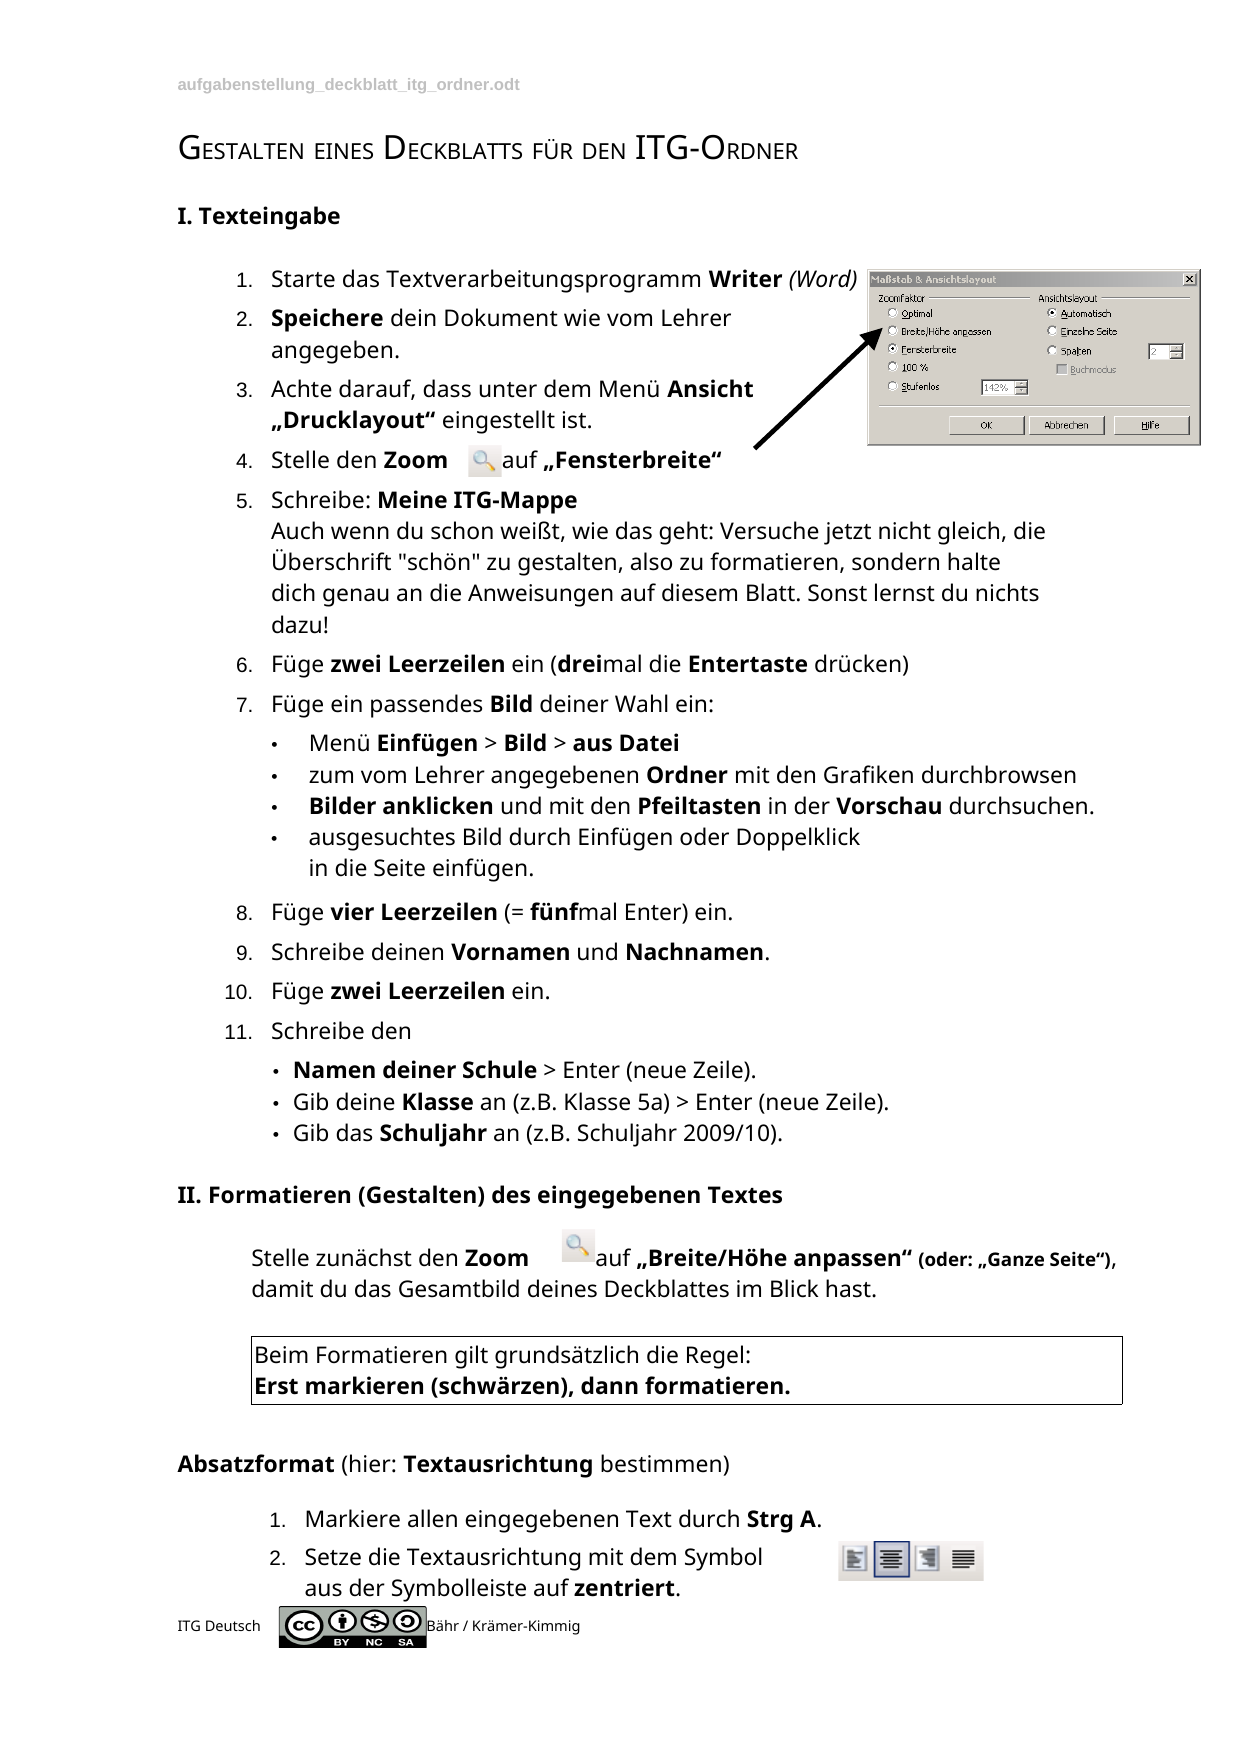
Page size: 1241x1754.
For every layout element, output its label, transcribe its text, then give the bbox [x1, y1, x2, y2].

subtitle I. Texteingabe [177, 200, 1122, 232]
list Füge vier Leerzeilen (= fünfmal Enter) ein. [196, 896, 1122, 927]
list Stelle den Zoom auf „Fensterbreite“ [196, 444, 1122, 475]
list Markiere allen eingegebenen Text durch Strg A. [229, 1503, 1122, 1534]
text Beim Formatieren gilt grundsätzlich die Regel: Erst markieren (schwärzen), dann formatieren. [252, 1337, 1122, 1404]
text II. Formatieren (Gestalten) des eingegebenen Textes [177, 1179, 1122, 1211]
list Schreibe deinen Vornamen und Nachnamen. [196, 936, 1122, 967]
list Gib das Schuljahr an (z.B. Schuljahr 2009/10). [273, 1117, 1122, 1148]
list Achte darauf, dass unter dem Menü Ansicht „Drucklayout“ eingestellt ist. [196, 373, 830, 436]
picture [278, 1606, 427, 1648]
text Absatzformat (hier: Textausrichtung bestimmen) [177, 1448, 1122, 1503]
list zum vom Lehrer angegebenen Ordner mit den Grafiken durchbrowsen [271, 759, 1122, 790]
subtitle Gestalten eines Deckblatts für den ITG-Ordner [177, 124, 1122, 169]
list Setze die Textausrichtung mit dem Symbol aus der Symbolleiste auf zentriert. [229, 1540, 1122, 1603]
picture [838, 1541, 984, 1581]
list Schreibe den [196, 1015, 1122, 1046]
list [773, 373, 866, 436]
list Menü Einfügen > Bild > aus Datei [271, 727, 1122, 759]
list Bilder anklicken und mit den Pfeiltasten in der Vorschau durchsuchen. [271, 790, 1122, 821]
list Namen deiner Schule > Enter (neue Zeile). [273, 1054, 1122, 1086]
list Füge zwei Leerzeilen ein. [196, 975, 1122, 1007]
text Stelle zunächst den Zoom auf „Breite/Höhe anpassen“ (oder: „Ganze Seite“), damit du das Gesamtbild deines Deckblattes im Blick hast. [251, 1242, 1122, 1304]
list Füge ein passendes Bild deiner Wahl ein: [196, 688, 1122, 719]
picture [561, 1229, 596, 1262]
list ausgesuchtes Bild durch Einfügen oder Doppelklick in die Seite einfügen. [271, 821, 1122, 884]
list Gib deine Klasse an (z.B. Klasse 5a) > Enter (neue Zeile). [273, 1086, 1122, 1117]
picture [866, 268, 1202, 446]
picture [468, 445, 502, 477]
list Speichere dein Dokument wie vom Lehrer angegeben. [196, 302, 866, 365]
list Starte das Textverarbeitungsprogramm Writer (Word) [196, 263, 1122, 294]
list Füge zwei Leerzeilen ein (dreimal die Entertaste drücken) [196, 648, 1122, 679]
list Schreibe: Meine ITG-Mappe Auch wenn du schon weißt, wie das geht: Versuche jetzt nicht gleich, die Überschrift "schön" zu gestalten, also zu formatieren, sondern halte dich genau an die Anweisungen auf diesem Blatt. Sonst lernst du nichts dazu! [196, 484, 1050, 640]
